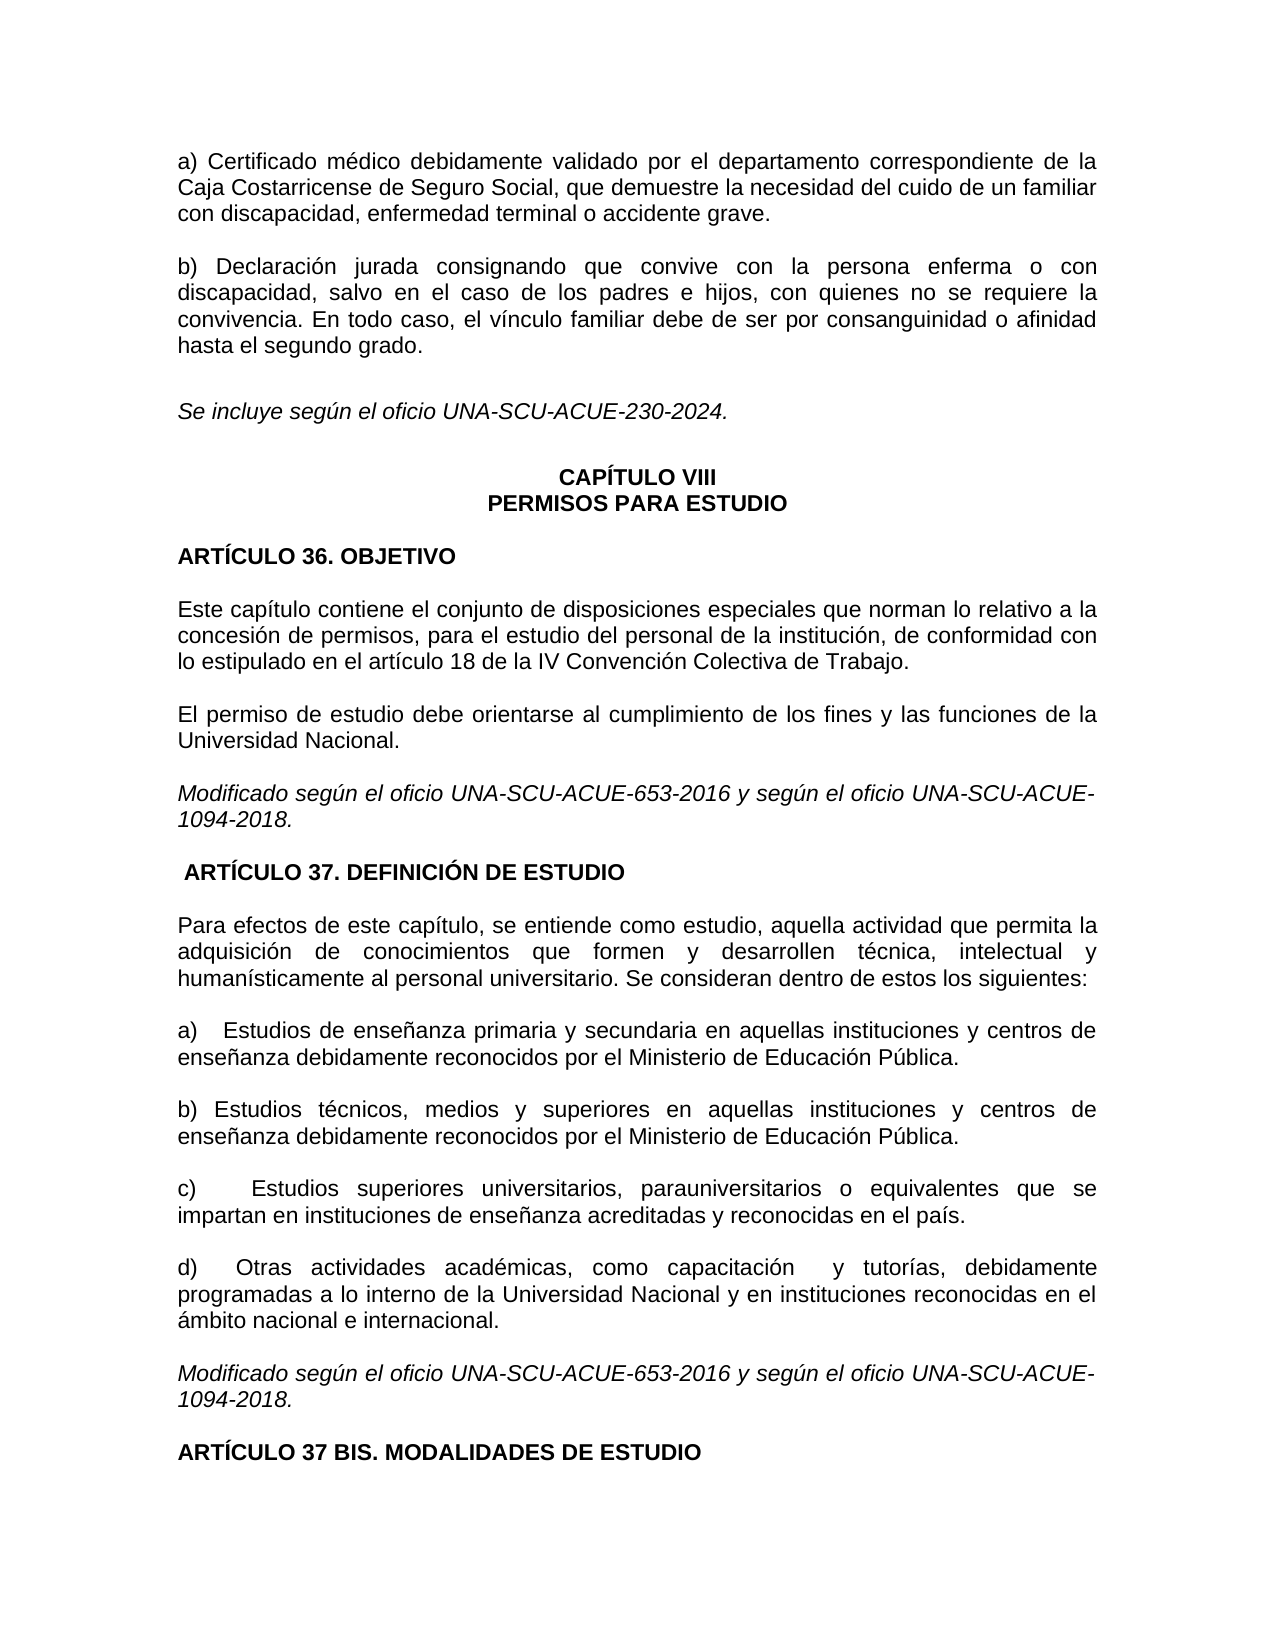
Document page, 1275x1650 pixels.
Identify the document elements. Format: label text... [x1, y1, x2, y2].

text ARTÍCULO 36. OBJETIVO [177, 543, 1098, 569]
text PERMISOS PARA ESTUDIO [177, 490, 1098, 516]
text b) Declaración jurada consignando que convive con la persona enferma o con discapacidad, salvo en el caso de los padres e hijos, con quienes no se requiere la convivencia. En todo caso, el vínculo familiar debe de ser por consanguinidad o afinidad hasta el segundo grado. [177, 253, 1098, 358]
text Modificado según el oficio UNA-SCU-ACUE-653-2016 y según el oficio UNA-SCU-ACUE-1094-2018. [177, 780, 1098, 833]
text Modificado según el oficio UNA-SCU-ACUE-653-2016 y según el oficio UNA-SCU-ACUE-1094-2018. [177, 1360, 1098, 1412]
text El permiso de estudio debe orientarse al cumplimiento de los fines y las funciones de la Universidad Nacional. [177, 701, 1098, 754]
text b) Estudios técnicos, medios y superiores en aquellas instituciones y centros de enseñanza debidamente reconocidos por el Ministerio de Educación Pública. [177, 1096, 1098, 1149]
text d) Otras actividades académicas, como capacitación y tutorías, debidamente programadas a lo interno de la Universidad Nacional y en instituciones reconocidas en el ámbito nacional e internacional. [177, 1254, 1098, 1333]
text Este capítulo contiene el conjunto de disposiciones especiales que norman lo relativo a la concesión de permisos, para el estudio del personal de la institución, de conformidad con lo estipulado en el artículo 18 de la IV Convención Colectiva de Trabajo. [177, 596, 1098, 674]
text c) Estudios superiores universitarios, parauniversitarios o equivalentes que se impartan en instituciones de enseñanza acreditadas y reconocidas en el país. [177, 1175, 1098, 1228]
text Se incluye según el oficio UNA-SCU-ACUE-230-2024. [177, 398, 1098, 424]
text ARTÍCULO 37 BIS. MODALIDADES DE ESTUDIO [177, 1439, 1098, 1465]
text a) Certificado médico debidamente validado por el departamento correspondiente de la Caja Costarricense de Seguro Social, que demuestre la necesidad del cuido de un familiar con discapacidad, enfermedad terminal o accidente grave. [177, 148, 1098, 227]
text a) Estudios de enseñanza primaria y secundaria en aquellas instituciones y centros de enseñanza debidamente reconocidos por el Ministerio de Educación Pública. [177, 1017, 1098, 1070]
text CAPÍTULO VIII [177, 464, 1098, 490]
text Para efectos de este capítulo, se entiende como estudio, aquella actividad que permita la adquisición de conocimientos que formen y desarrollen técnica, intelectual y humanísticamente al personal universitario. Se consideran dentro de estos los siguientes: [177, 912, 1098, 991]
text ARTÍCULO 37. DEFINICIÓN DE ESTUDIO [177, 859, 1098, 885]
